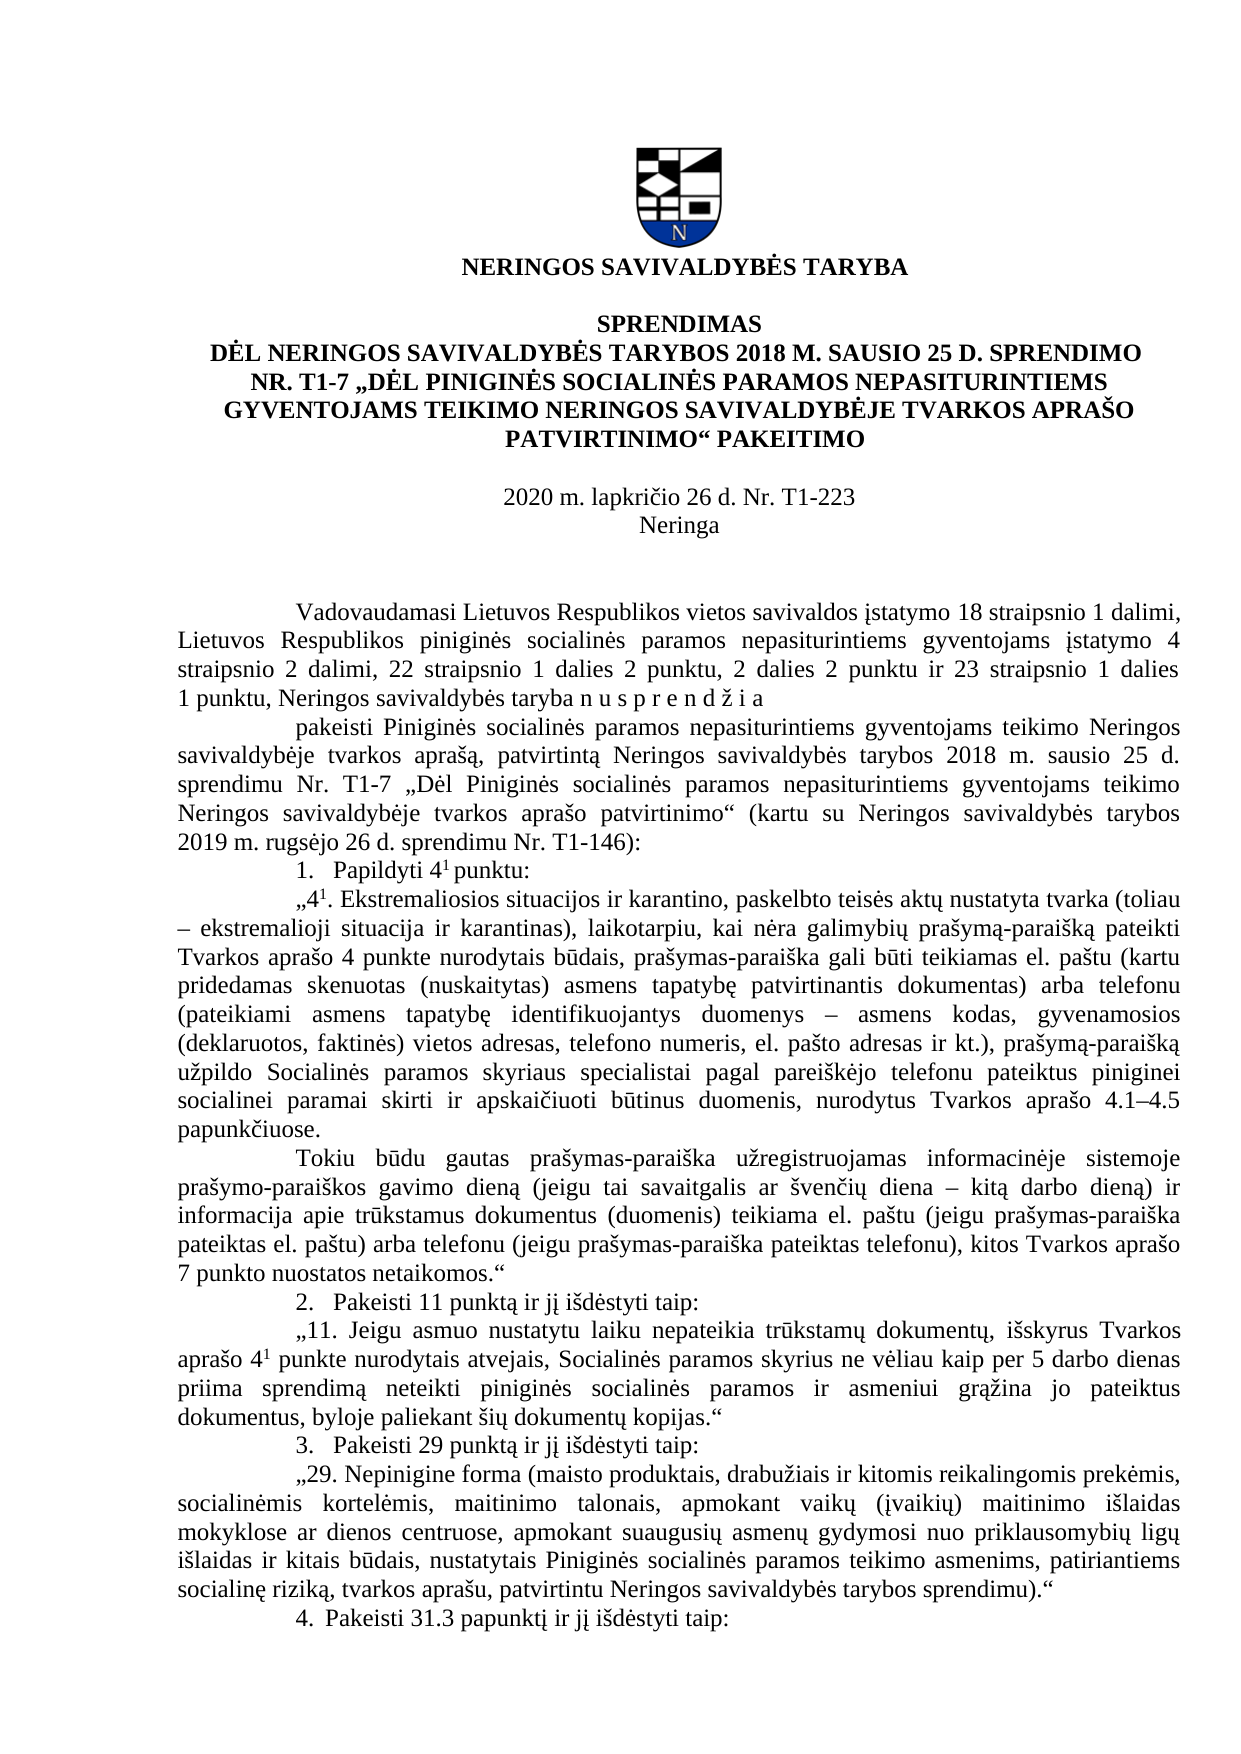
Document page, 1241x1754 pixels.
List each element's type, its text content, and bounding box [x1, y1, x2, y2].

text 3. Pakeisti 29 punktą ir jį išdėstyti taip: [295, 1431, 1181, 1459]
text Vadovaudamasi Lietuvos Respublikos vietos savivaldos įstatymo 18 straipsnio 1 dalimi, Lietuvos Respublikos piniginės socialinės paramos nepasiturintiems gyventojams įstatymo 4 straipsnio 2 dalimi, 22 straipsnio 1 dalies 2 punktu, 2 dalies 2 punktu ir 23 straipsnio 1 dalies 1 punktu, Neringos savivaldybės taryba nusprendžia [177, 597, 1181, 712]
text 2020 m. lapkričio 26 d. Nr. T1-223 [177, 482, 1181, 511]
text „29. Nepinigine forma (maisto produktais, drabužiais ir kitomis reikalingomis prekėmis, socialinėmis kortelėmis, maitinimo talonais, apmokant vaikų (įvaikių) maitinimo išlaidas mokyklose ar dienos centruose, apmokant suaugusių asmenų gydymosi nuo priklausomybių ligų išlaidas ir kitais būdais, nustatytais Piniginės socialinės paramos teikimo asmenims, patiriantiems socialinę riziką, tvarkos aprašu, patvirtintu Neringos savivaldybės tarybos sprendimu).“ [177, 1459, 1181, 1603]
text Tokiu būdu gautas prašymas-paraiška užregistruojamas informacinėje sistemoje prašymo-paraiškos gavimo dieną (jeigu tai savaitgalis ar švenčių diena – kitą darbo dieną) ir informacija apie trūkstamus dokumentus (duomenis) teikiama el. paštu (jeigu prašymas-paraiška pateiktas el. paštu) arba telefonu (jeigu prašymas-paraiška pateiktas telefonu), kitos Tvarkos aprašo 7 punkto nuostatos netaikomos.“ [177, 1143, 1181, 1287]
text NERINGOS SAVIVALDYBĖS TARYBA [177, 252, 1193, 281]
text 1. Papildyti 41 punktu: [295, 856, 1181, 884]
text PATVIRTINIMO“ PAKEITIMO [177, 424, 1193, 453]
text Neringa [177, 511, 1181, 539]
text SPRENDIMAS [177, 309, 1181, 338]
text pakeisti Piniginės socialinės paramos nepasiturintiems gyventojams teikimo Neringos savivaldybėje tvarkos aprašą, patvirtintą Neringos savivaldybės tarybos 2018 m. sausio 25 d. sprendimu Nr. T1-7 „Dėl Piniginės socialinės paramos nepasiturintiems gyventojams teikimo Neringos savivaldybėje tvarkos aprašo patvirtinimo“ (kartu su Neringos savivaldybės tarybos 2019 m. rugsėjo 26 d. sprendimu Nr. T1-146): [177, 712, 1181, 856]
text DĖL Neringos SAVIVALDYBĖS TARYBOS 2018 m. SAUSIO 25 d. sprendimo [177, 338, 1181, 367]
text „41. Ekstremaliosios situacijos ir karantino, paskelbto teisės aktų nustatyta tvarka (toliau – ekstremalioji situacija ir karantinas), laikotarpiu, kai nėra galimybių prašymą-paraišką pateikti Tvarkos aprašo 4 punkte nurodytais būdais, prašymas-paraiška gali būti teikiamas el. paštu (kartu pridedamas skenuotas (nuskaitytas) asmens tapatybę patvirtinantis dokumentas) arba telefonu (pateikiami asmens tapatybę identifikuojantys duomenys – asmens kodas, gyvenamosios (deklaruotos, faktinės) vietos adresas, telefono numeris, el. pašto adresas ir kt.), prašymą-paraišką užpildo Socialinės paramos skyriaus specialistai pagal pareiškėjo telefonu pateiktus piniginei socialinei paramai skirti ir apskaičiuoti būtinus duomenis, nurodytus Tvarkos aprašo 4.1–4.5 papunkčiuose. [177, 884, 1181, 1143]
text 2. Pakeisti 11 punktą ir jį išdėstyti taip: [295, 1287, 1181, 1316]
text „11. Jeigu asmuo nustatytu laiku nepateikia trūkstamų dokumentų, išskyrus Tvarkos aprašo 41 punkte nurodytais atvejais, Socialinės paramos skyrius ne vėliau kaip per 5 darbo dienas priima sprendimą neteikti piniginės socialinės paramos ir asmeniui grąžina jo pateiktus dokumentus, byloje paliekant šių dokumentų kopijas.“ [177, 1316, 1181, 1431]
text nr. t1-7 „DĖL PINIGINĖS SOCIALINĖS PARAMOS NEPASITURINTIEMS GYVENTOJAMS TEIKIMO NERINGOS SAVIVALDYBĖJE TVARKOS APRAŠO [177, 367, 1181, 424]
text 4. Pakeisti 31.3 papunktį ir jį išdėstyti taip: [295, 1603, 1181, 1632]
